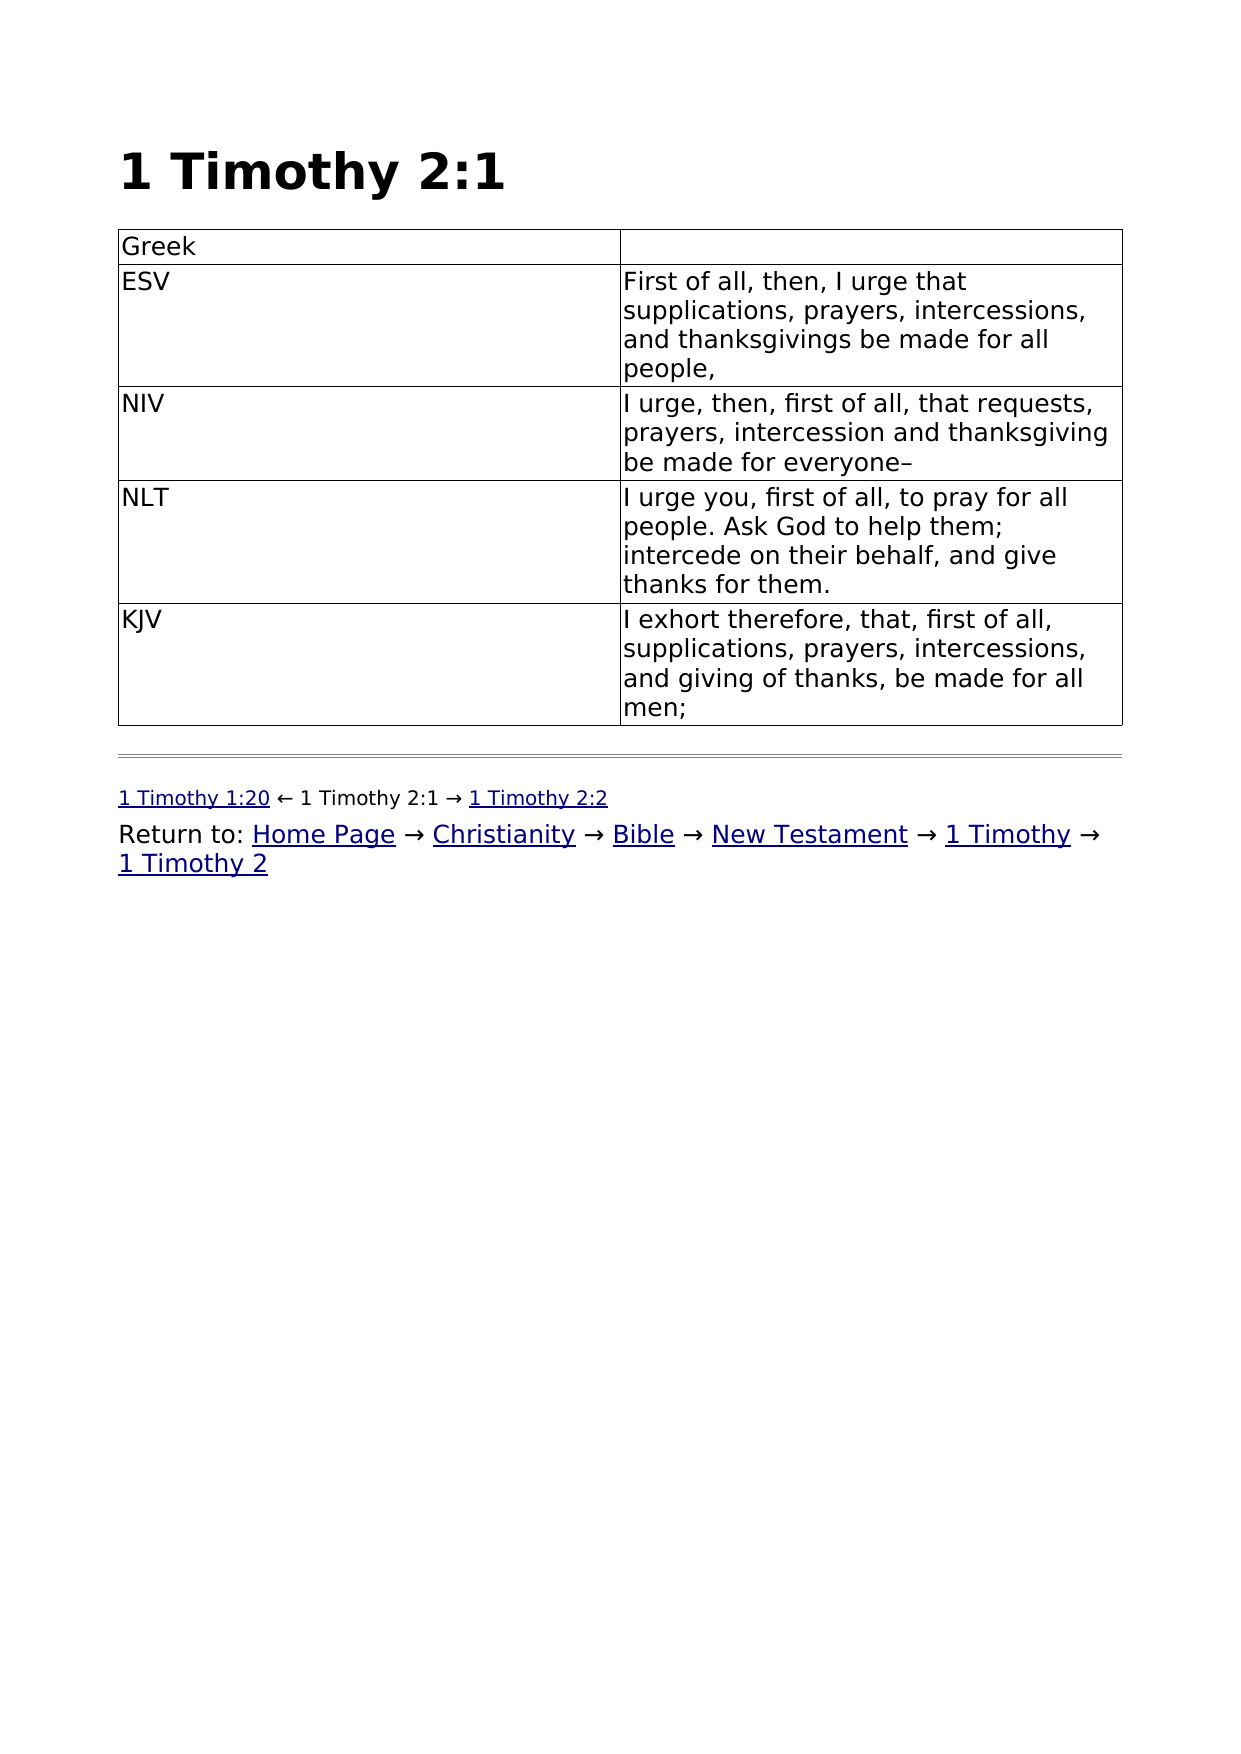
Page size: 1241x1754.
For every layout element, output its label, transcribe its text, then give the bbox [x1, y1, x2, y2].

table_cell I exhort therefore, that, first of all, supplications, prayers, intercessions, and giving of thanks, be made for all men; [621, 604, 1122, 725]
subtitle 1 Timothy 2:1 [118, 143, 1122, 201]
table_cell I urge, then, first of all, that requests, prayers, intercession and thanksgiving be made for everyone– [621, 387, 1122, 480]
table_header Greek [119, 230, 620, 264]
table_cell First of all, then, I urge that supplications, prayers, intercessions, and thanksgivings be made for all people, [621, 265, 1122, 386]
text Return to: Home Page → Christianity → Bible → New Testament → 1 Timothy → 1 Timothy 2 [118, 820, 1122, 879]
table_cell I urge you, first of all, to pray for all people. Ask God to help them; intercede on their behalf, and give thanks for them. [621, 481, 1122, 602]
table_cell ESV [119, 265, 620, 386]
table_cell NLT [119, 481, 620, 602]
table_cell KJV [119, 604, 620, 725]
table_cell NIV [119, 387, 620, 480]
text 1 Timothy 1:20 ← 1 Timothy 2:1 → 1 Timothy 2:2 [118, 786, 1122, 820]
table_header [621, 230, 1122, 264]
